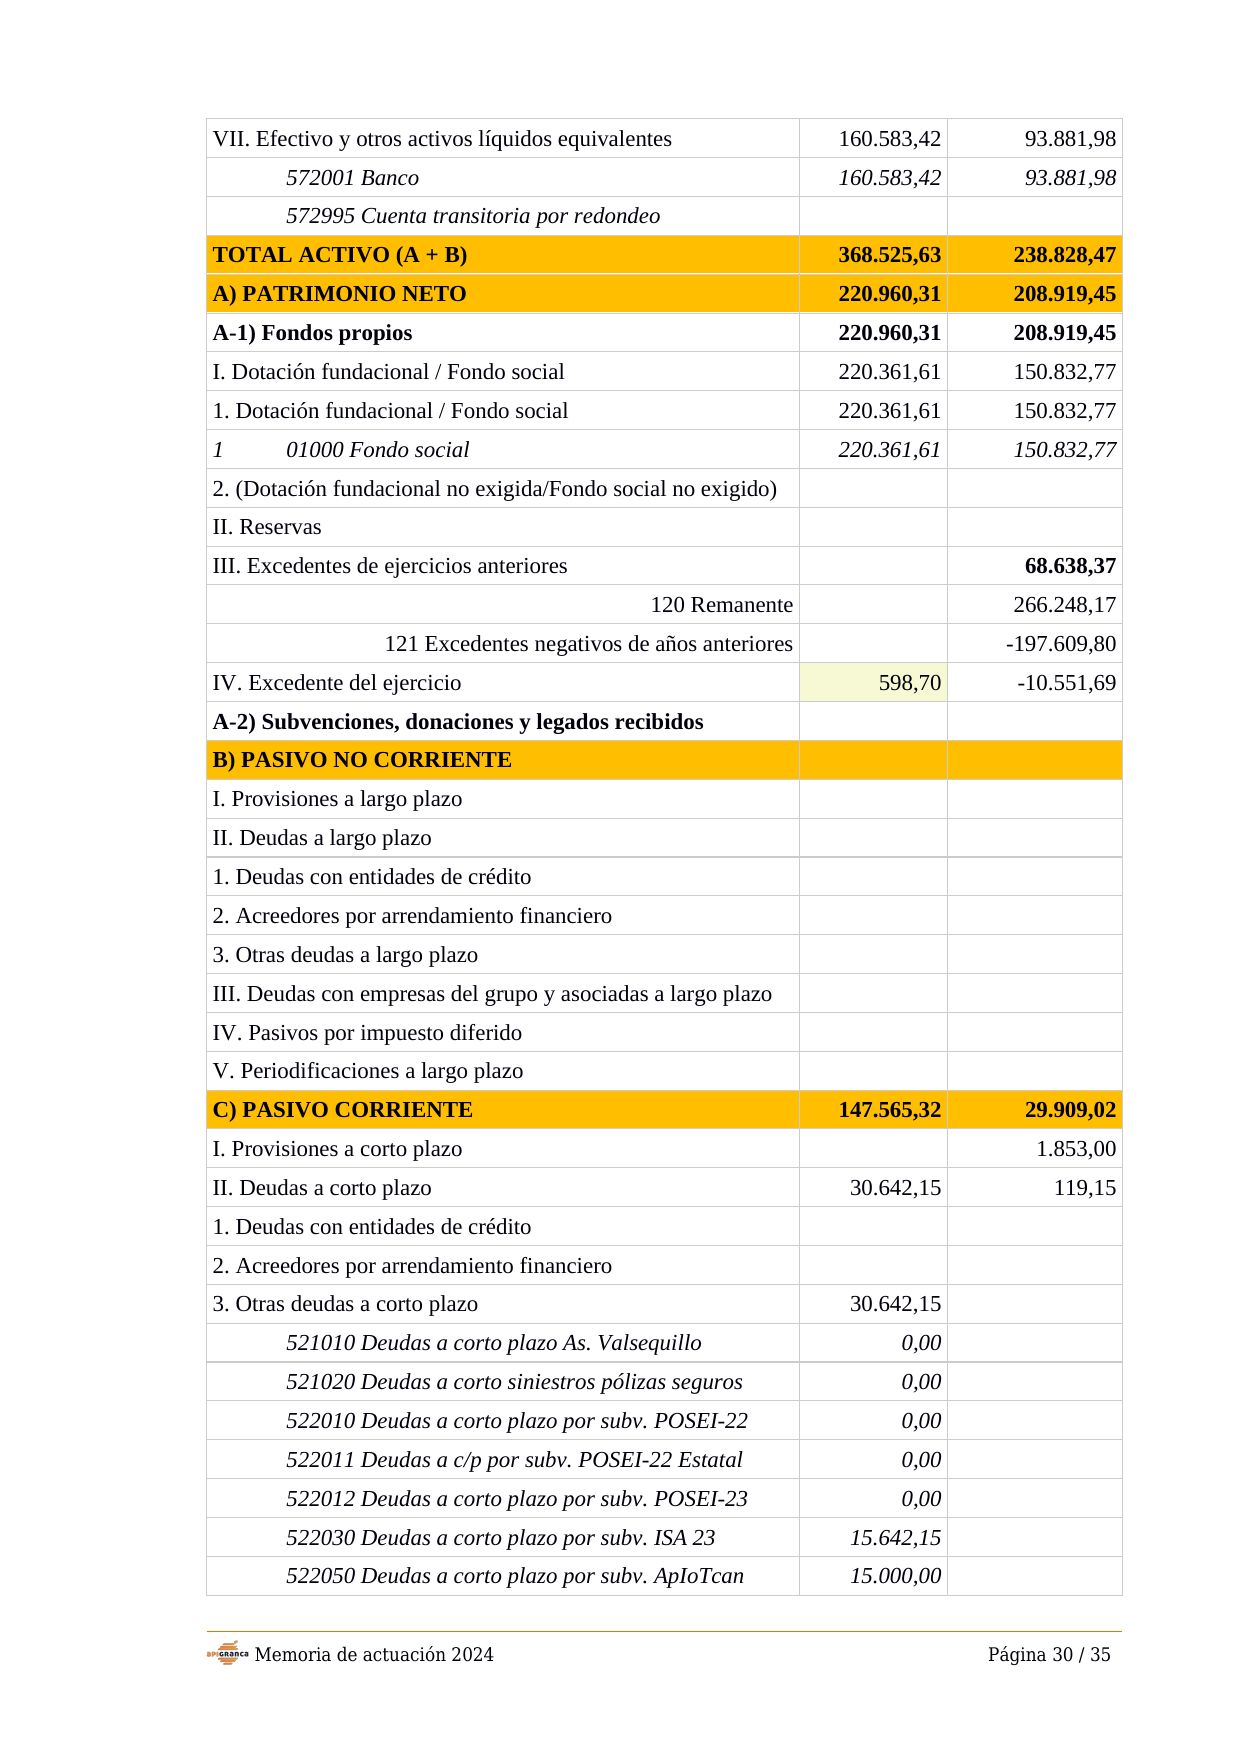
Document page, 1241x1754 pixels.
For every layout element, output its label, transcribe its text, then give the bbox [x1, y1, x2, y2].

table_cell 0,00 [800, 1440, 947, 1478]
table_cell I. Provisiones a corto plazo [207, 1129, 799, 1167]
table_cell [800, 780, 947, 817]
table_cell [800, 819, 947, 856]
table_cell [800, 469, 947, 507]
table_cell [800, 896, 947, 934]
table_cell [948, 1518, 1122, 1556]
table_cell 220.960,31 [800, 275, 947, 312]
table_cell 522012 Deudas a corto plazo por subv. POSEI-23 [207, 1479, 799, 1517]
table_cell [948, 1052, 1122, 1089]
table_cell [800, 974, 947, 1012]
table_cell III. Deudas con empresas del grupo y asociadas a largo plazo [207, 974, 799, 1012]
table_cell 238.828,47 [948, 236, 1122, 273]
table_cell [800, 585, 947, 623]
table_cell [800, 1246, 947, 1284]
table_cell [800, 1013, 947, 1051]
table_cell [948, 741, 1122, 779]
table_cell [800, 858, 947, 895]
table_cell 1. Deudas con entidades de crédito [207, 1207, 799, 1245]
table_cell 522010 Deudas a corto plazo por subv. POSEI-22 [207, 1401, 799, 1439]
table_cell 1 01000 Fondo social [207, 430, 799, 468]
table_cell II. Deudas a largo plazo [207, 819, 799, 856]
table_cell 598,70 [800, 663, 947, 701]
table_cell [800, 1207, 947, 1245]
table_cell [948, 935, 1122, 973]
table_cell A) PATRIMONIO NETO [207, 275, 799, 312]
table_cell [948, 819, 1122, 856]
table_cell B) PASIVO NO CORRIENTE [207, 741, 799, 779]
table_cell 93.881,98 [948, 158, 1122, 196]
table_cell [948, 1324, 1122, 1361]
table_cell A-2) Subvenciones, donaciones y legados recibidos [207, 702, 799, 740]
table_cell I. Provisiones a largo plazo [207, 780, 799, 817]
table_cell 30.642,15 [800, 1168, 947, 1206]
picture [206, 1640, 249, 1665]
table_cell 266.248,17 [948, 585, 1122, 623]
table_cell 150.832,77 [948, 430, 1122, 468]
table_cell [948, 896, 1122, 934]
table_cell 30.642,15 [800, 1285, 947, 1323]
table_cell [948, 1013, 1122, 1051]
table_cell IV. Excedente del ejercicio [207, 663, 799, 701]
table_cell [800, 1129, 947, 1167]
table_cell TOTAL ACTIVO (A + B) [207, 236, 799, 273]
table_cell 68.638,37 [948, 547, 1122, 584]
table_cell [948, 1557, 1122, 1594]
table_cell 220.361,61 [800, 391, 947, 429]
table_cell 220.361,61 [800, 430, 947, 468]
table_cell 2. Acreedores por arrendamiento financiero [207, 896, 799, 934]
table_cell [948, 1363, 1122, 1400]
table_cell [948, 780, 1122, 817]
table_cell III. Excedentes de ejercicios anteriores [207, 547, 799, 584]
table_cell 121 Excedentes negativos de años anteriores [207, 624, 799, 662]
table_cell [800, 547, 947, 584]
table_cell 147.565,32 [800, 1091, 947, 1128]
table_cell 3. Otras deudas a corto plazo [207, 1285, 799, 1323]
table_cell 15.000,00 [800, 1557, 947, 1594]
table_cell V. Periodificaciones a largo plazo [207, 1052, 799, 1089]
table_cell 208.919,45 [948, 275, 1122, 312]
table_cell 1.853,00 [948, 1129, 1122, 1167]
table_cell I. Dotación fundacional / Fondo social [207, 352, 799, 390]
table_cell 160.583,42 [800, 119, 947, 157]
table_cell 572001 Banco [207, 158, 799, 196]
table_cell [948, 858, 1122, 895]
table_cell 208.919,45 [948, 314, 1122, 351]
table_cell VII. Efectivo y otros activos líquidos equivalentes [207, 119, 799, 157]
table_cell [948, 974, 1122, 1012]
table_cell [800, 508, 947, 546]
table_cell [948, 1207, 1122, 1245]
table_cell 3. Otras deudas a largo plazo [207, 935, 799, 973]
table_cell C) PASIVO CORRIENTE [207, 1091, 799, 1128]
table_cell II. Reservas [207, 508, 799, 546]
table_cell 521010 Deudas a corto plazo As. Valsequillo [207, 1324, 799, 1361]
table_cell -197.609,80 [948, 624, 1122, 662]
table_cell 29.909,02 [948, 1091, 1122, 1128]
table_cell [800, 702, 947, 740]
table_cell 2. (Dotación fundacional no exigida/Fondo social no exigido) [207, 469, 799, 507]
table_cell [948, 469, 1122, 507]
table_cell 368.525,63 [800, 236, 947, 273]
table_cell 2. Acreedores por arrendamiento financiero [207, 1246, 799, 1284]
table_cell 220.361,61 [800, 352, 947, 390]
table_cell [948, 1479, 1122, 1517]
table_cell 15.642,15 [800, 1518, 947, 1556]
table_cell 0,00 [800, 1363, 947, 1400]
table_cell 119,15 [948, 1168, 1122, 1206]
table_cell 1. Dotación fundacional / Fondo social [207, 391, 799, 429]
table_cell 522011 Deudas a c/p por subv. POSEI-22 Estatal [207, 1440, 799, 1478]
table_cell 0,00 [800, 1324, 947, 1361]
table_cell IV. Pasivos por impuesto diferido [207, 1013, 799, 1051]
table_cell [948, 1285, 1122, 1323]
table_cell A-1) Fondos propios [207, 314, 799, 351]
table_cell 160.583,42 [800, 158, 947, 196]
table_cell 93.881,98 [948, 119, 1122, 157]
table_cell 0,00 [800, 1401, 947, 1439]
table_cell [948, 1246, 1122, 1284]
table_cell [948, 508, 1122, 546]
table_cell II. Deudas a corto plazo [207, 1168, 799, 1206]
table_cell [948, 1440, 1122, 1478]
table_cell [800, 197, 947, 235]
table_cell [948, 702, 1122, 740]
table_cell 150.832,77 [948, 352, 1122, 390]
table_cell 150.832,77 [948, 391, 1122, 429]
table_cell [800, 935, 947, 973]
table_cell -10.551,69 [948, 663, 1122, 701]
table_cell [800, 741, 947, 779]
table_cell 0,00 [800, 1479, 947, 1517]
table_cell [948, 1401, 1122, 1439]
table_cell 572995 Cuenta transitoria por redondeo [207, 197, 799, 235]
table_cell 521020 Deudas a corto siniestros pólizas seguros [207, 1363, 799, 1400]
table_cell 220.960,31 [800, 314, 947, 351]
table_cell 522030 Deudas a corto plazo por subv. ISA 23 [207, 1518, 799, 1556]
table_cell [800, 624, 947, 662]
table_cell [948, 197, 1122, 235]
table_cell 120 Remanente [207, 585, 799, 623]
table_cell 522050 Deudas a corto plazo por subv. ApIoTcan [207, 1557, 799, 1594]
table_cell [800, 1052, 947, 1089]
table_cell 1. Deudas con entidades de crédito [207, 858, 799, 895]
